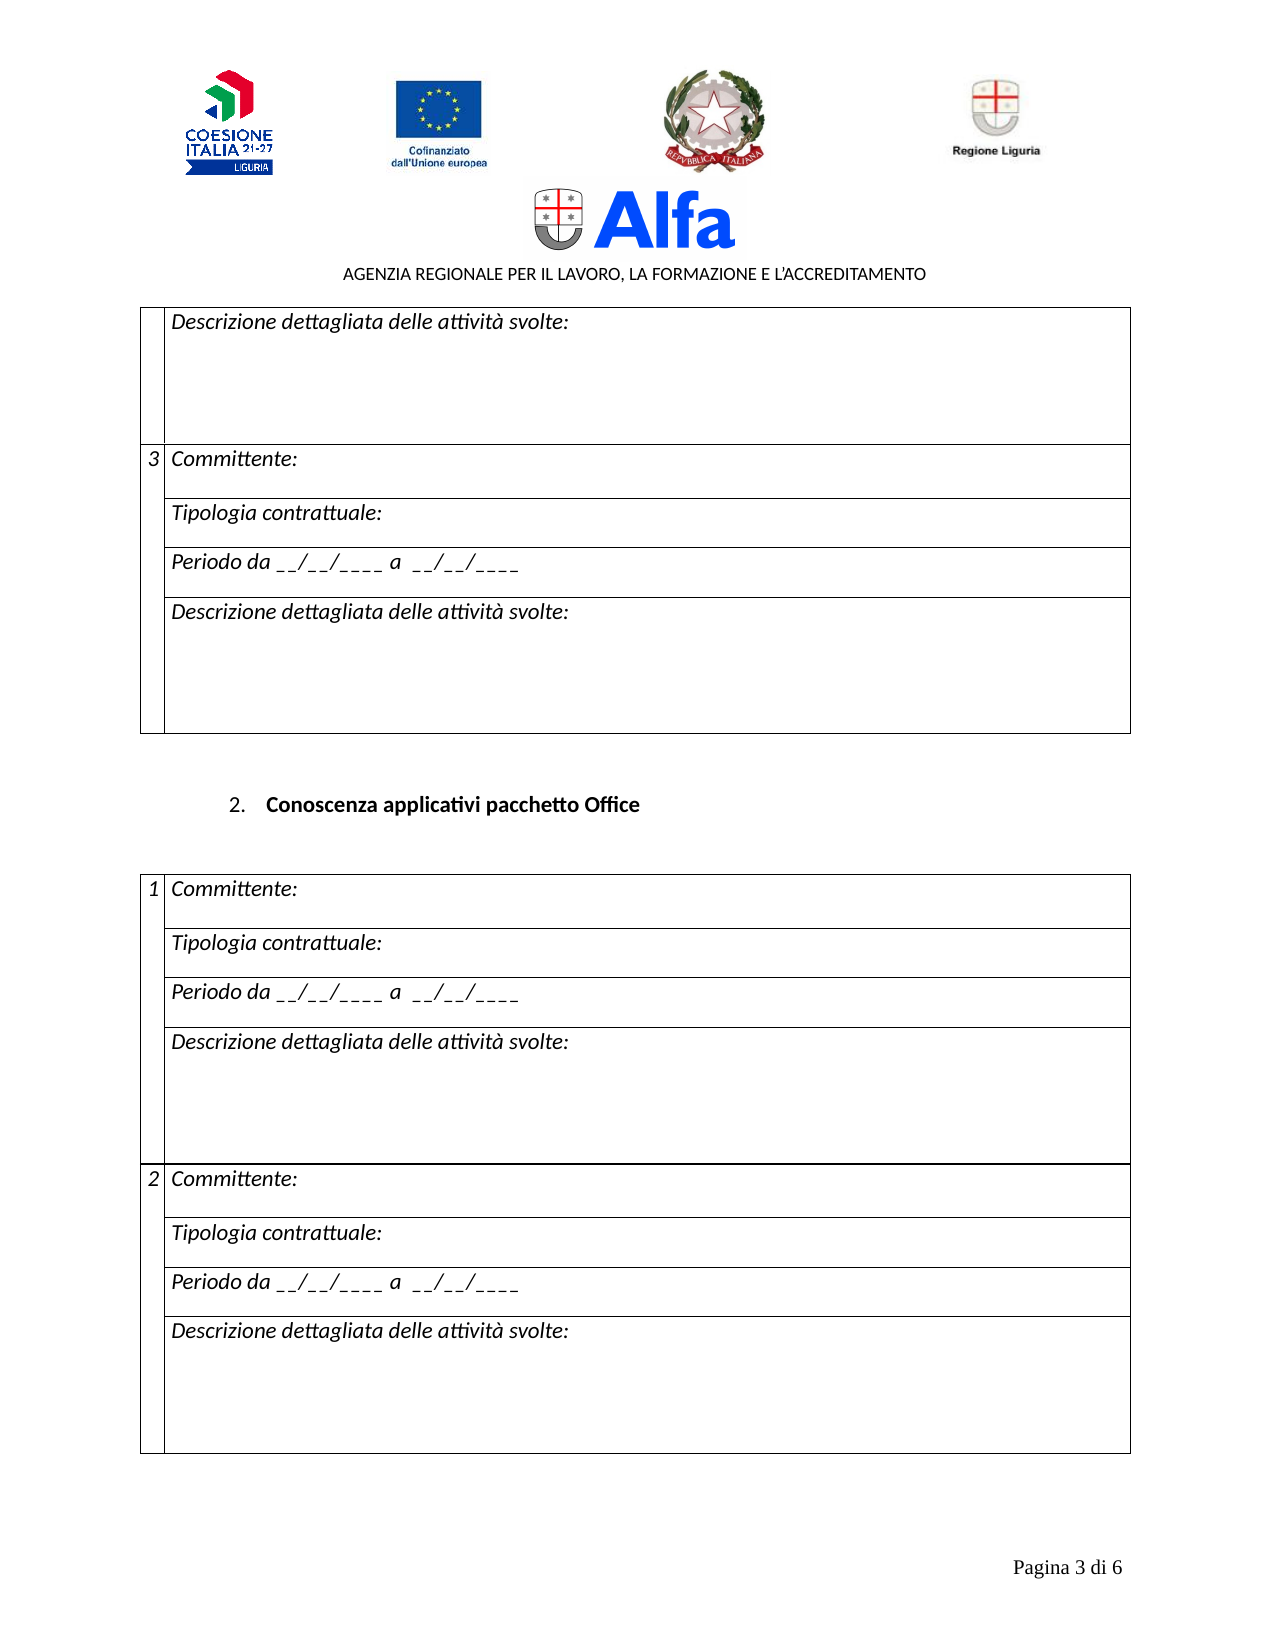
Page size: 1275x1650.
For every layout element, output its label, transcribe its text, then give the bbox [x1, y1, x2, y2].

table_cell Descrizione dettagliata delle attività svolte: [165, 598, 1130, 733]
table_header 1 [141, 875, 164, 1163]
picture [386, 71, 491, 177]
picture [957, 74, 1058, 177]
table_header 3 [141, 445, 164, 733]
picture [523, 65, 771, 262]
table_header [141, 308, 164, 443]
table_cell Descrizione dettagliata delle attività svolte: [165, 308, 1130, 443]
table_header Committente: [165, 1165, 1130, 1217]
table_cell Tipologia contrattuale: [165, 1218, 1130, 1267]
table_cell Tipologia contrattuale: [165, 929, 1130, 977]
table_cell Descrizione dettagliata delle attività svolte: [165, 1317, 1130, 1453]
table_header Committente: [165, 875, 1130, 927]
picture [159, 41, 299, 202]
table_cell Periodo da __/__/____ a __/__/____ [165, 978, 1130, 1026]
table_cell Descrizione dettagliata delle attività svolte: [165, 1028, 1130, 1163]
table_cell Tipologia contrattuale: [165, 499, 1130, 547]
table_header 2 [141, 1165, 164, 1453]
list Conoscenza applicativi pacchetto Office [228, 790, 1122, 818]
table_cell Periodo da __/__/____ a __/__/____ [165, 548, 1130, 596]
table_cell Periodo da __/__/____ a __/__/____ [165, 1268, 1130, 1316]
table_header Committente: [165, 445, 1130, 497]
